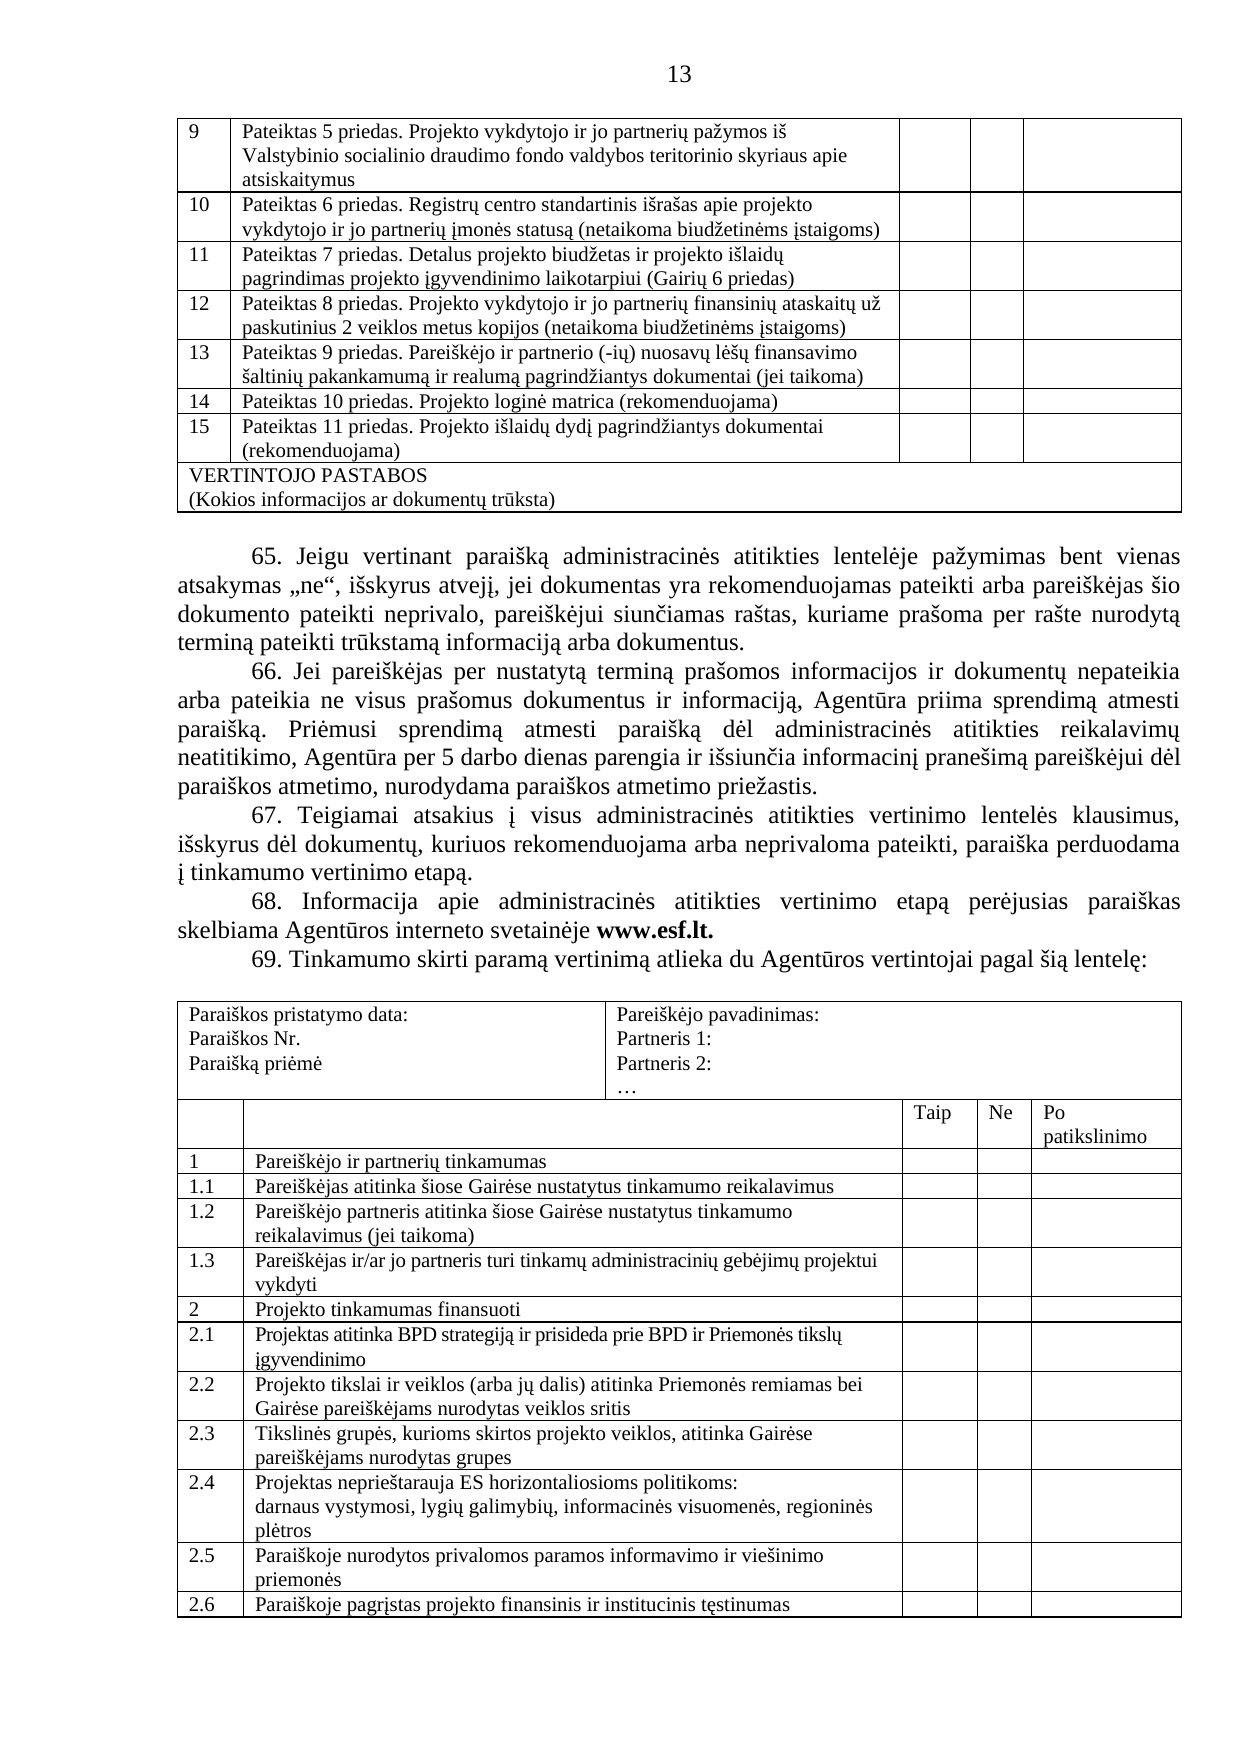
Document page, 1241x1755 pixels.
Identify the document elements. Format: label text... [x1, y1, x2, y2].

table_cell [903, 1174, 977, 1198]
table_cell [1032, 1372, 1181, 1420]
table_cell [1032, 1297, 1181, 1321]
table_cell [978, 1421, 1031, 1469]
table_cell 1 [178, 1149, 243, 1173]
table_cell VERTINTOJO PASTABOS (Kokios informacijos ar dokumentų trūksta) [178, 463, 1181, 511]
table_cell Pateiktas 9 priedas. Pareiškėjo ir partnerio (-ių) nuosavų lėšų finansavimo šaltinių pakankamumą ir realumą pagrindžiantys dokumentai (jei taikoma) [231, 340, 899, 388]
table_cell [900, 193, 970, 241]
table_cell [903, 1543, 977, 1591]
text 65. Jeigu vertinant paraišką administracinės atitikties lentelėje pažymimas bent vienas atsakymas „ne“, išskyrus atvejį, jei dokumentas yra rekomenduojamas pateikti arba pareiškėjas šio dokumento pateikti neprivalo, pareiškėjui siunčiamas raštas, kuriame prašoma per rašte nurodytą terminą pateikti trūkstamą informaciją arba dokumentus. [177, 541, 1181, 656]
table_cell [903, 1323, 977, 1371]
table_cell [1024, 340, 1181, 388]
table_cell Pareiškėjas atitinka šiose Gairėse nustatytus tinkamumo reikalavimus [244, 1174, 902, 1198]
table_cell Pateiktas 7 priedas. Detalus projekto biudžetas ir projekto išlaidų pagrindimas projekto įgyvendinimo laikotarpiui (Gairių 6 priedas) [231, 242, 899, 290]
table_cell [1024, 389, 1181, 413]
table_cell Ne [978, 1100, 1031, 1148]
table_cell Projektas atitinka BPD strategiją ir prisideda prie BPD ir Priemonės tikslų įgyvendinimo [244, 1323, 902, 1371]
table_cell 1.3 [178, 1248, 243, 1296]
table_cell Pateiktas 5 priedas. Projekto vykdytojo ir jo partnerių pažymos iš Valstybinio socialinio draudimo fondo valdybos teritorinio skyriaus apie atsiskaitymus [231, 119, 899, 191]
table_cell [903, 1372, 977, 1420]
table_cell Paraiškoje pagrįstas projekto finansinis ir institucinis tęstinumas [244, 1592, 902, 1616]
table_cell 13 [178, 340, 230, 388]
table_cell [971, 291, 1023, 339]
table_cell [978, 1174, 1031, 1198]
table_cell Pareiškėjo partneris atitinka šiose Gairėse nustatytus tinkamumo reikalavimus (jei taikoma) [244, 1199, 902, 1247]
table_cell [1032, 1199, 1181, 1247]
table_cell Pateiktas 6 priedas. Registrų centro standartinis išrašas apie projekto vykdytojo ir jo partnerių įmonės statusą (netaikoma biudžetinėms įstaigoms) [231, 193, 899, 241]
table_cell [900, 242, 970, 290]
table_cell Paraiškoje nurodytos privalomos paramos informavimo ir viešinimo priemonės [244, 1543, 902, 1591]
table_cell Taip [903, 1100, 977, 1148]
table_cell [971, 242, 1023, 290]
table_cell [978, 1323, 1031, 1371]
table_cell [1024, 119, 1181, 191]
table_cell [971, 340, 1023, 388]
table_cell [903, 1248, 977, 1296]
table_cell 12 [178, 291, 230, 339]
table_cell [978, 1297, 1031, 1321]
table_cell [1024, 242, 1181, 290]
table_cell [971, 414, 1023, 462]
table_cell 2.1 [178, 1323, 243, 1371]
table_cell [903, 1199, 977, 1247]
table_cell [1032, 1592, 1181, 1616]
table_cell 2.4 [178, 1470, 243, 1542]
text 67. Teigiamai atsakius į visus administracinės atitikties vertinimo lentelės klausimus, išskyrus dėl dokumentų, kuriuos rekomenduojama arba neprivaloma pateikti, paraiška perduodama į tinkamumo vertinimo etapą. [177, 800, 1181, 886]
table_cell Pareiškėjo ir partnerių tinkamumas [244, 1149, 902, 1173]
table_cell Pareiškėjas ir/ar jo partneris turi tinkamų administracinių gebėjimų projektui vykdyti [244, 1248, 902, 1296]
table_cell [978, 1248, 1031, 1296]
table_cell [1024, 193, 1181, 241]
text 66. Jei pareiškėjas per nustatytą terminą prašomos informacijos ir dokumentų nepateikia arba pateikia ne visus prašomus dokumentus ir informaciją, Agentūra priima sprendimą atmesti paraišką. Priėmusi sprendimą atmesti paraišką dėl administracinės atitikties reikalavimų neatitikimo, Agentūra per 5 darbo dienas parengia ir išsiunčia informacinį pranešimą pareiškėjui dėl paraiškos atmetimo, nurodydama paraiškos atmetimo priežastis. [177, 656, 1181, 800]
table_cell Pateiktas 11 priedas. Projekto išlaidų dydį pagrindžiantys dokumentai (rekomenduojama) [231, 414, 899, 462]
table_cell 2.2 [178, 1372, 243, 1420]
table_header Paraiškos pristatymo data: Paraiškos Nr. Paraišką priėmė [178, 1002, 605, 1098]
table_header Pareiškėjo pavadinimas: Partneris 1: Partneris 2: … [606, 1002, 1181, 1098]
table_cell 1.2 [178, 1199, 243, 1247]
table_cell [903, 1592, 977, 1616]
table_cell [900, 414, 970, 462]
table_cell [978, 1470, 1031, 1542]
table_cell [1032, 1174, 1181, 1198]
table_cell [1032, 1149, 1181, 1173]
table_cell [244, 1100, 902, 1148]
table_cell 2.5 [178, 1543, 243, 1591]
table_cell 1.1 [178, 1174, 243, 1198]
table_cell [900, 340, 970, 388]
table_cell [971, 119, 1023, 191]
table_cell [1024, 414, 1181, 462]
table_cell [903, 1470, 977, 1542]
table_cell 2.6 [178, 1592, 243, 1616]
table_cell [978, 1199, 1031, 1247]
table_cell [903, 1421, 977, 1469]
table_cell [903, 1149, 977, 1173]
table_cell Pateiktas 10 priedas. Projekto loginė matrica (rekomenduojama) [231, 389, 899, 413]
table_cell [900, 389, 970, 413]
table_cell [1032, 1248, 1181, 1296]
text 69. Tinkamumo skirti paramą vertinimą atlieka du Agentūros vertintojai pagal šią lentelę: [177, 944, 1181, 972]
table_cell [971, 389, 1023, 413]
table_cell [178, 1100, 243, 1148]
table_cell Projektas neprieštarauja ES horizontaliosioms politikoms: darnaus vystymosi, lygių galimybių, informacinės visuomenės, regioninės plėtros [244, 1470, 902, 1542]
table_cell [1032, 1470, 1181, 1542]
table_cell [1032, 1323, 1181, 1371]
table_cell 9 [178, 119, 230, 191]
table_cell [978, 1372, 1031, 1420]
table_cell 10 [178, 193, 230, 241]
text 68. Informacija apie administracinės atitikties vertinimo etapą perėjusias paraiškas skelbiama Agentūros interneto svetainėje www.esf.lt. [177, 886, 1181, 944]
table_cell 2.3 [178, 1421, 243, 1469]
table_cell Po patikslinimo [1032, 1100, 1181, 1148]
table_cell Tikslinės grupės, kurioms skirtos projekto veiklos, atitinka Gairėse pareiškėjams nurodytas grupes [244, 1421, 902, 1469]
table_cell [1032, 1543, 1181, 1591]
table_cell Projekto tikslai ir veiklos (arba jų dalis) atitinka Priemonės remiamas bei Gairėse pareiškėjams nurodytas veiklos sritis [244, 1372, 902, 1420]
table_cell Pateiktas 8 priedas. Projekto vykdytojo ir jo partnerių finansinių ataskaitų už paskutinius 2 veiklos metus kopijos (netaikoma biudžetinėms įstaigoms) [231, 291, 899, 339]
table_cell [971, 193, 1023, 241]
table_cell [1024, 291, 1181, 339]
table_cell 15 [178, 414, 230, 462]
table_cell [903, 1297, 977, 1321]
table_cell [978, 1149, 1031, 1173]
table_cell 11 [178, 242, 230, 290]
table_cell 2 [178, 1297, 243, 1321]
table_cell [900, 291, 970, 339]
table_cell [978, 1543, 1031, 1591]
table_cell [978, 1592, 1031, 1616]
table_cell [900, 119, 970, 191]
table_cell 14 [178, 389, 230, 413]
table_cell [1032, 1421, 1181, 1469]
table_cell Projekto tinkamumas finansuoti [244, 1297, 902, 1321]
